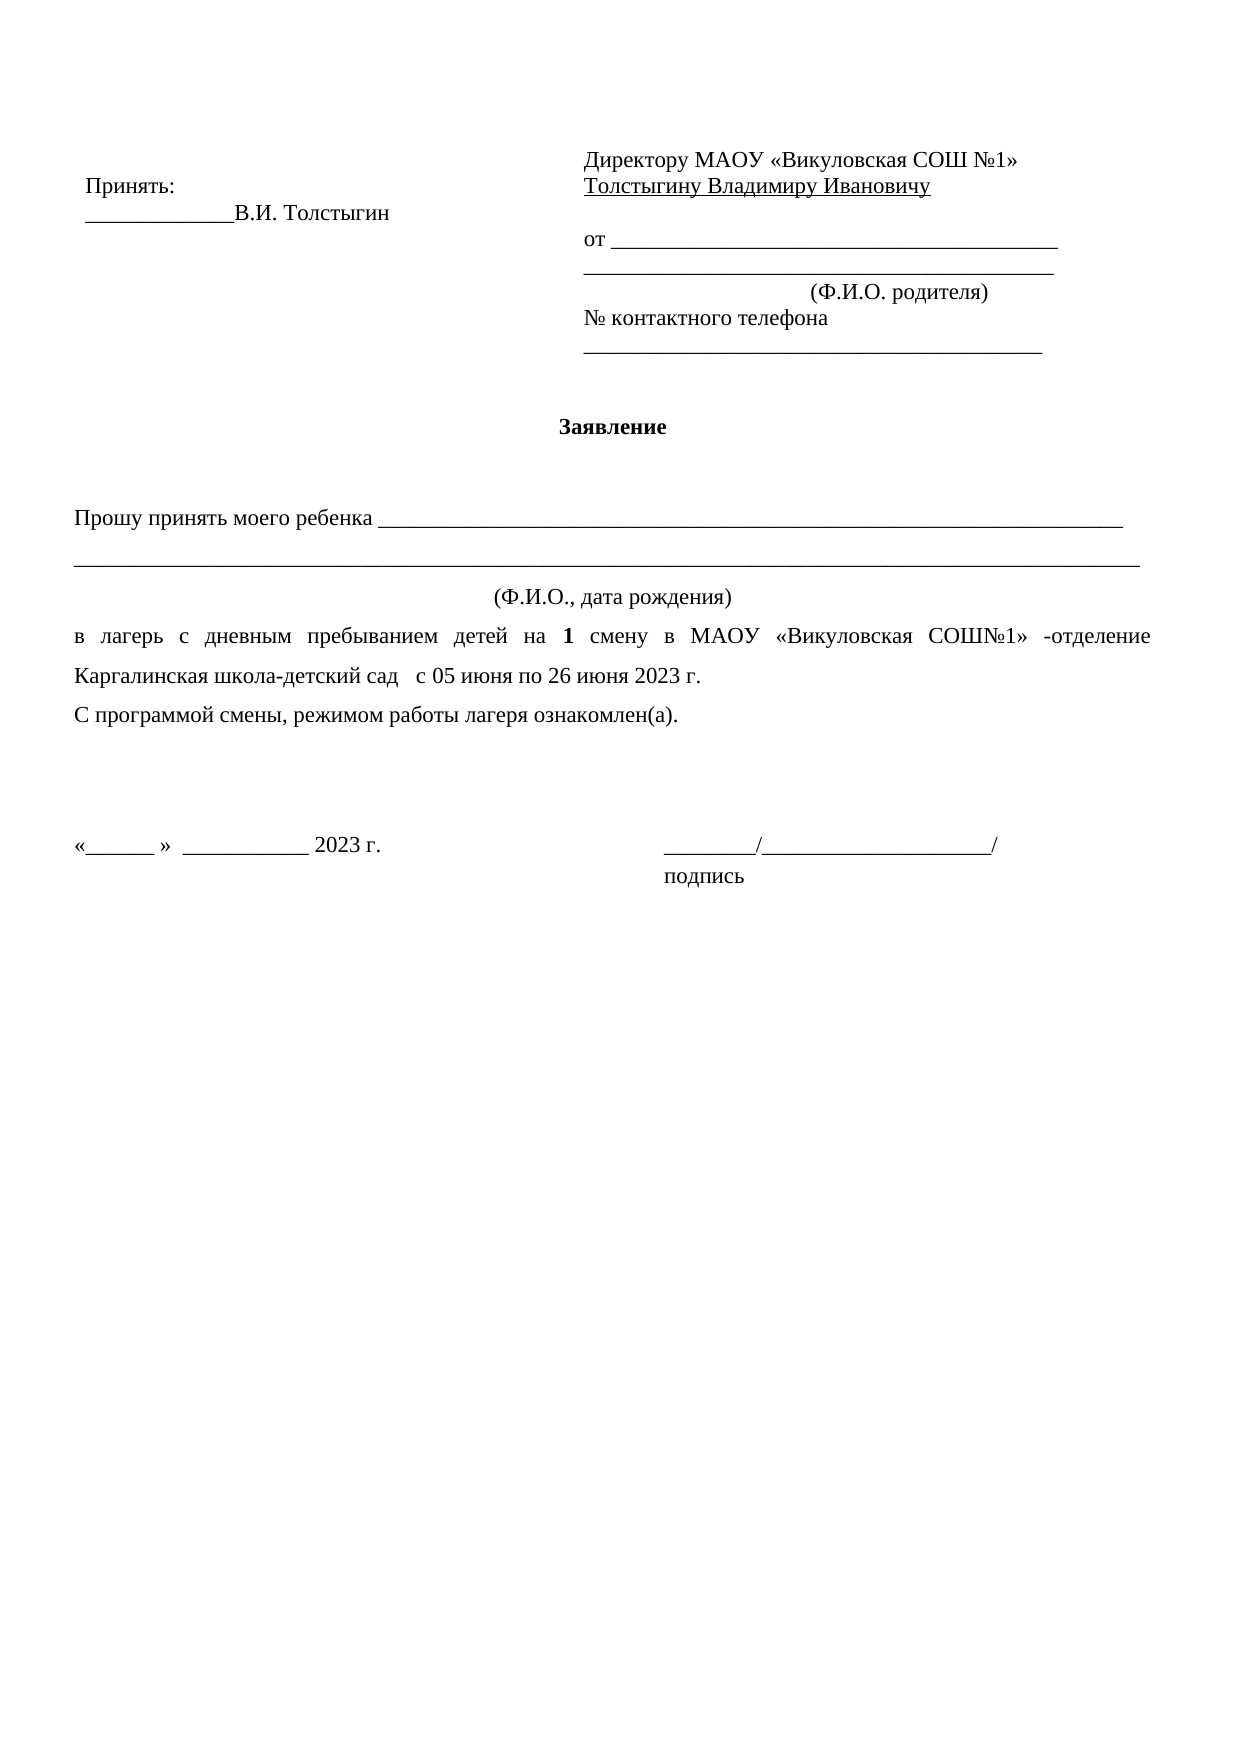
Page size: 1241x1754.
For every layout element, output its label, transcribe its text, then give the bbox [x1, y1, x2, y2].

text подпись [590, 862, 1152, 888]
text «______ » ___________ 2023 г. ________/____________________/ [74, 831, 1152, 858]
table_header Директору МАОУ «Викуловская СОШ №1» Толстыгину Владимиру Ивановичу от _______________________________________ _________________________________________ (Ф.И.О. родителя) № контактного телефона ________________________________________ [573, 120, 1221, 383]
table_header Принять: _____________В.И. Толстыгин [74, 120, 572, 383]
text С программой смены, режимом работы лагеря ознакомлен(а). [74, 701, 1152, 728]
text Прошу принять моего ребенка _________________________________________________________________ [74, 504, 1152, 530]
text Заявление [74, 413, 1152, 440]
text _____________________________________________________________________________________________ [74, 543, 1152, 570]
text в лагерь с дневным пребыванием детей на 1 смену в МАОУ «Викуловская СОШ№1» -отделение Каргалинская школа-детский сад с 05 июня по 26 июня 2023 г. [74, 622, 1152, 688]
text (Ф.И.О., дата рождения) [74, 583, 1152, 609]
